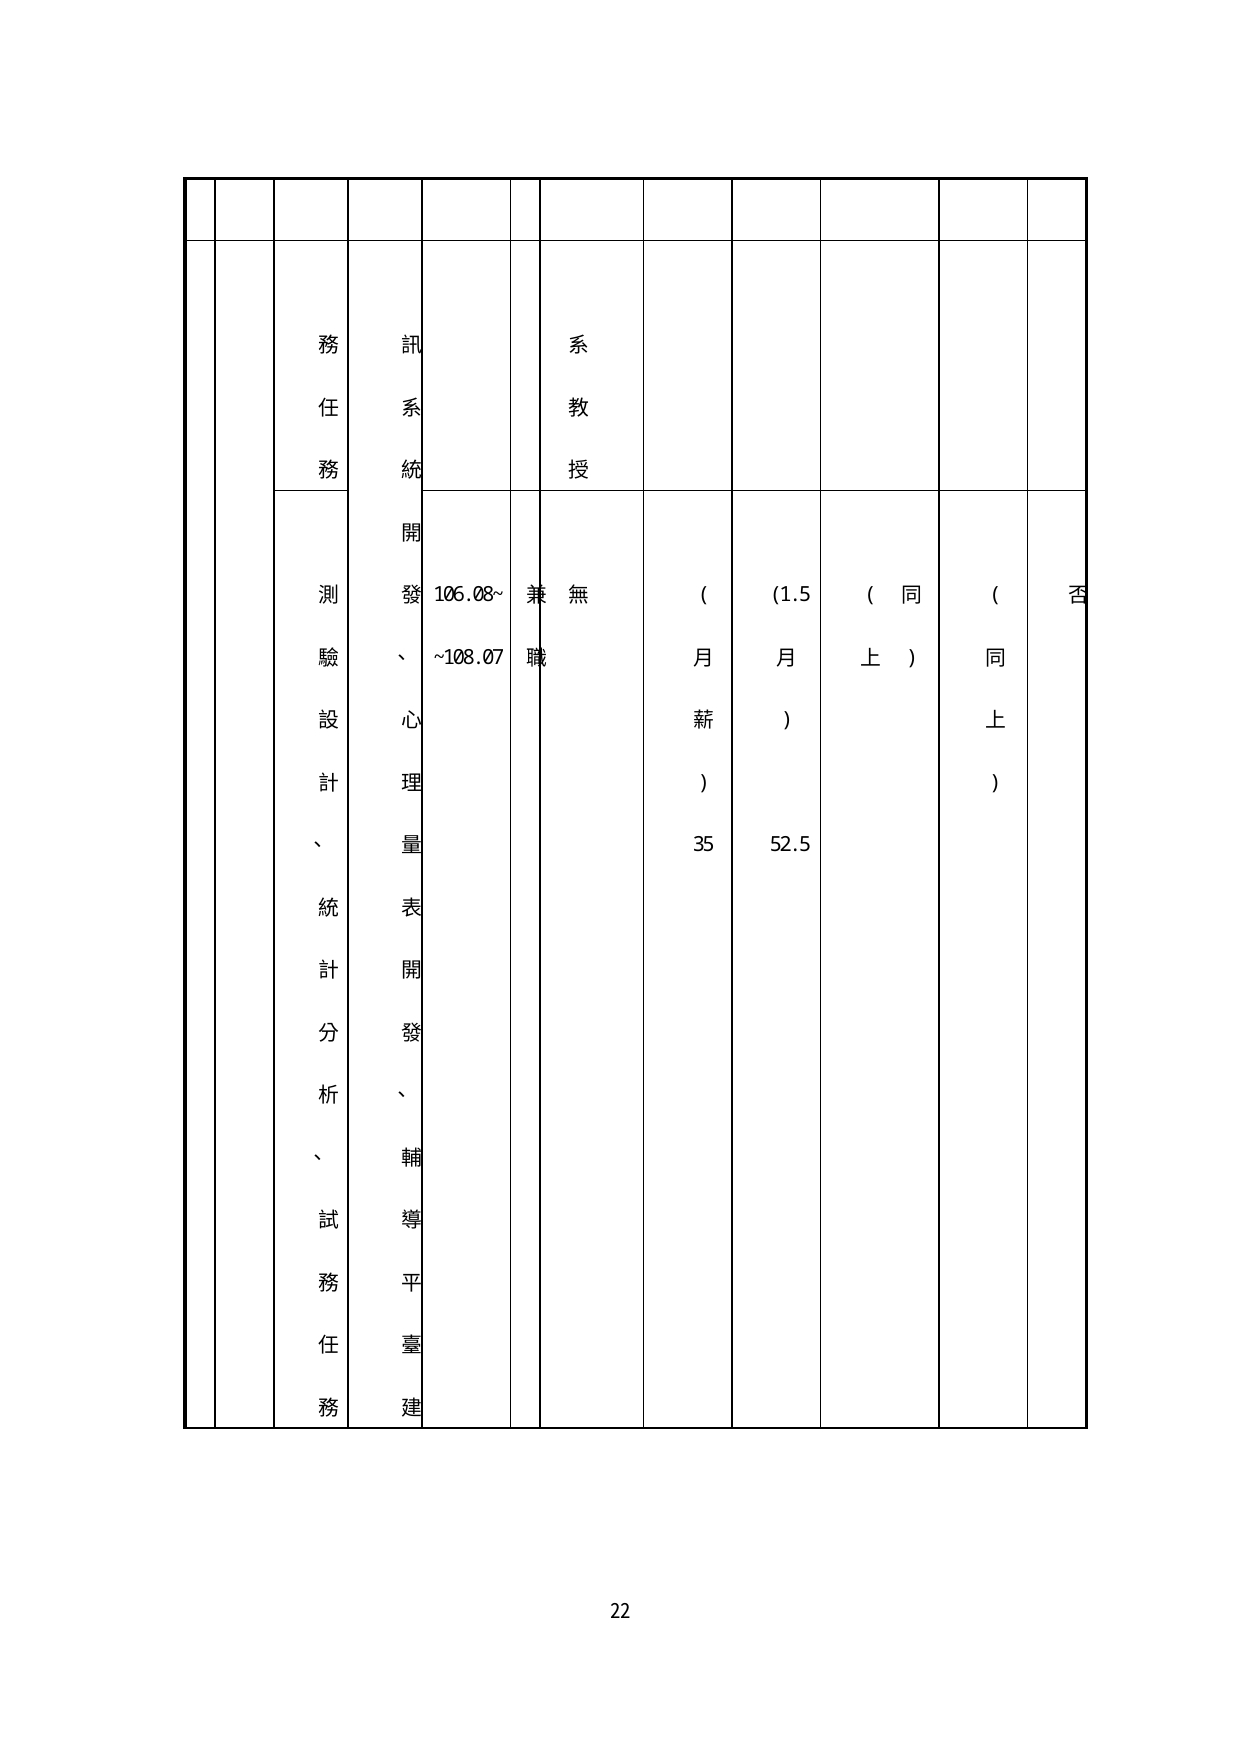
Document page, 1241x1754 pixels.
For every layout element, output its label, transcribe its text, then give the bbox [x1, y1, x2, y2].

table_header [821, 180, 938, 240]
table_cell 務任務 [275, 241, 347, 490]
table_header 退休前任職 機關及職稱 [541, 180, 643, 240]
table_cell 大學入學考試中心基金會 [216, 241, 273, 1427]
table_cell [423, 241, 510, 490]
table_cell 兼職 [511, 241, 539, 490]
table_cell 106.08~~108.07 [423, 491, 510, 1427]
table_cell (同上) [940, 491, 1027, 1427]
table_header [644, 180, 731, 240]
table_cell 國立臺灣師範大學物理學系教授 [541, 241, 643, 490]
table_cell 該中心依業務發展需要而聘任相關領域或專長之學者專家擔任兼任顧問。因應12年國教新課綱與大學考招即將調整與變革，積極配合研議與規劃，一方面著手規劃精進有關考試之各項任務；一方面則研議擴大與完善既有輔導工具。聘請之兼任顧問，係針對測驗設計、試題研發、統計分析、資訊系統開發、心理量表開發、輔導平臺建置等之各項專案，分別成立團隊直接指導或提供諮詢；此外，亦協助中心負責相關試務任務。成果除促使各項業務順利推展外，並以人才培育為重點，協助培養該中心專職同仁之專業素養與核心能力。 [349, 241, 421, 1427]
table_cell 教育部 [187, 241, 214, 1427]
table_header 進用是否經公開甄審 [1028, 180, 1085, 240]
table_cell 否 [1028, 241, 1085, 490]
table_header [275, 180, 347, 240]
table_cell (月薪) 35 [644, 491, 731, 1427]
table_cell [821, 241, 938, 490]
table_header [349, 180, 421, 240]
table_header [733, 180, 820, 240]
table_cell (1.5月) 52.5 [733, 491, 820, 1427]
table_header 主管機關 [187, 180, 214, 240]
table_cell 無 [541, 491, 643, 1427]
table_header 財團法人名稱 [216, 180, 273, 240]
table_cell (同上) [821, 491, 938, 1427]
table_header [940, 180, 1027, 240]
table_cell [940, 241, 1027, 490]
table_cell 否 [1028, 491, 1085, 1427]
table_cell 兼職 [511, 491, 539, 1427]
table_header 專兼職 [511, 180, 539, 240]
table_cell [644, 241, 731, 490]
table_header [423, 180, 510, 240]
table_cell [733, 241, 820, 490]
table_cell 測驗設計、統計分析、試務任務 [275, 491, 347, 1427]
